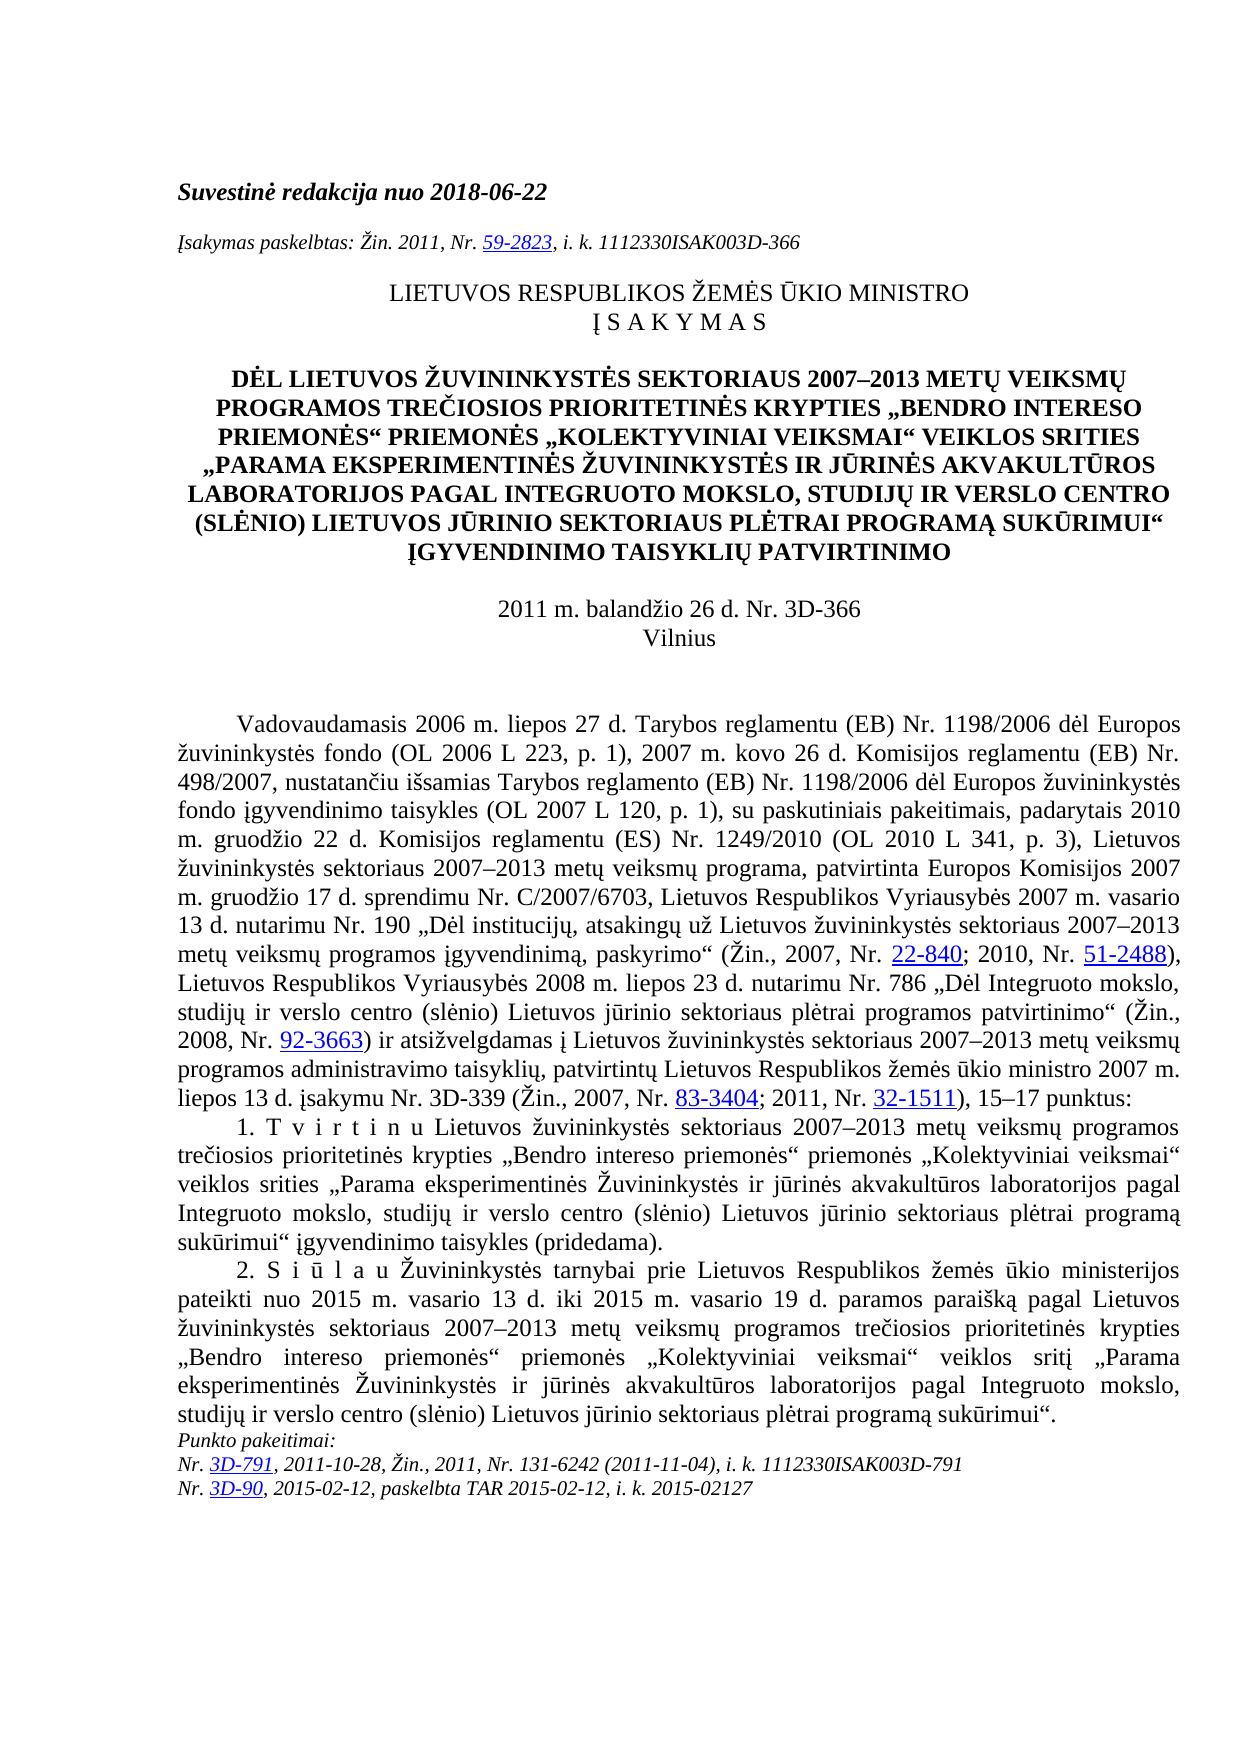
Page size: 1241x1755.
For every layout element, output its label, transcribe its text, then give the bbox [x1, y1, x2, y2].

text LIETUVOS RESPUBLIKOS ŽEMĖS ŪKIO MINISTRO [177, 278, 1181, 307]
text 1. T v i r t i n u Lietuvos žuvininkystės sektoriaus 2007–2013 metų veiksmų programos trečiosios prioritetinės krypties „Bendro intereso priemonės“ priemonės „Kolektyviniai veiksmai“ veiklos srities „Parama eksperimentinės Žuvininkystės ir jūrinės akvakultūros laboratorijos pagal Integruoto mokslo, studijų ir verslo centro (slėnio) Lietuvos jūrinio sektoriaus plėtrai programą sukūrimui“ įgyvendinimo taisykles (pridedama). [177, 1112, 1181, 1256]
text Nr. 3D-791, 2011-10-28, Žin., 2011, Nr. 131-6242 (2011-11-04), i. k. 1112330ISAK003D-791 [177, 1452, 1181, 1476]
text Punkto pakeitimai: [177, 1428, 1181, 1452]
text Vilnius [177, 623, 1181, 652]
text Įsakymas paskelbtas: Žin. 2011, Nr. 59-2823, i. k. 1112330ISAK003D-366 [177, 230, 1181, 254]
text Į S A K Y M A S [177, 307, 1181, 336]
text 2. S i ū l a u Žuvininkystės tarnybai prie Lietuvos Respublikos žemės ūkio ministerijos pateikti nuo 2015 m. vasario 13 d. iki 2015 m. vasario 19 d. paramos paraišką pagal Lietuvos žuvininkystės sektoriaus 2007–2013 metų veiksmų programos trečiosios prioritetinės krypties „Bendro intereso priemonės“ priemonės „Kolektyviniai veiksmai“ veiklos sritį „Parama eksperimentinės Žuvininkystės ir jūrinės akvakultūros laboratorijos pagal Integruoto mokslo, studijų ir verslo centro (slėnio) Lietuvos jūrinio sektoriaus plėtrai programą sukūrimui“. [177, 1256, 1181, 1428]
text Suvestinė redakcija nuo 2018-06-22 [177, 177, 1181, 206]
text DĖL LIETUVOS ŽUVININKYSTĖS SEKTORIAUS 2007–2013 METŲ VEIKSMŲ PROGRAMOS TREČIOSIOS PRIORITETINĖS KRYPTIES „BENDRO INTERESO PRIEMONĖS“ PRIEMONĖS „KOLEKTYVINIAI VEIKSMAI“ VEIKLOS SRITIES „PARAMA EKSPERIMENTINĖS ŽUVININKYSTĖS IR JŪRINĖS AKVAKULTŪROS LABORATORIJOS PAGAL INTEGRUOTO MOKSLO, STUDIJŲ IR VERSLO CENTRO (SLĖNIO) LIETUVOS JŪRINIO SEKTORIAUS PLĖTRAI PROGRAMĄ SUKŪRIMUI“ ĮGYVENDINIMO TAISYKLIŲ PATVIRTINIMO [177, 364, 1181, 566]
text Nr. 3D-90, 2015-02-12, paskelbta TAR 2015-02-12, i. k. 2015-02127 [177, 1476, 1181, 1500]
text Vadovaudamasis 2006 m. liepos 27 d. Tarybos reglamentu (EB) Nr. 1198/2006 dėl Europos žuvininkystės fondo (OL 2006 L 223, p. 1), 2007 m. kovo 26 d. Komisijos reglamentu (EB) Nr. 498/2007, nustatančiu išsamias Tarybos reglamento (EB) Nr. 1198/2006 dėl Europos žuvininkystės fondo įgyvendinimo taisykles (OL 2007 L 120, p. 1), su paskutiniais pakeitimais, padarytais 2010 m. gruodžio 22 d. Komisijos reglamentu (ES) Nr. 1249/2010 (OL 2010 L 341, p. 3), Lietuvos žuvininkystės sektoriaus 2007–2013 metų veiksmų programa, patvirtinta Europos Komisijos 2007 m. gruodžio 17 d. sprendimu Nr. C/2007/6703, Lietuvos Respublikos Vyriausybės 2007 m. vasario 13 d. nutarimu Nr. 190 „Dėl institucijų, atsakingų už Lietuvos žuvininkystės sektoriaus 2007–2013 metų veiksmų programos įgyvendinimą, paskyrimo“ (Žin., 2007, Nr. 22-840; 2010, Nr. 51-2488), Lietuvos Respublikos Vyriausybės 2008 m. liepos 23 d. nutarimu Nr. 786 „Dėl Integruoto mokslo, studijų ir verslo centro (slėnio) Lietuvos jūrinio sektoriaus plėtrai programos patvirtinimo“ (Žin., 2008, Nr. 92-3663) ir atsižvelgdamas į Lietuvos žuvininkystės sektoriaus 2007–2013 metų veiksmų programos administravimo taisyklių, patvirtintų Lietuvos Respublikos žemės ūkio ministro 2007 m. liepos 13 d. įsakymu Nr. 3D-339 (Žin., 2007, Nr. 83-3404; 2011, Nr. 32-1511), 15–17 punktus: [177, 709, 1181, 1112]
text 2011 m. balandžio 26 d. Nr. 3D-366 [177, 594, 1181, 623]
